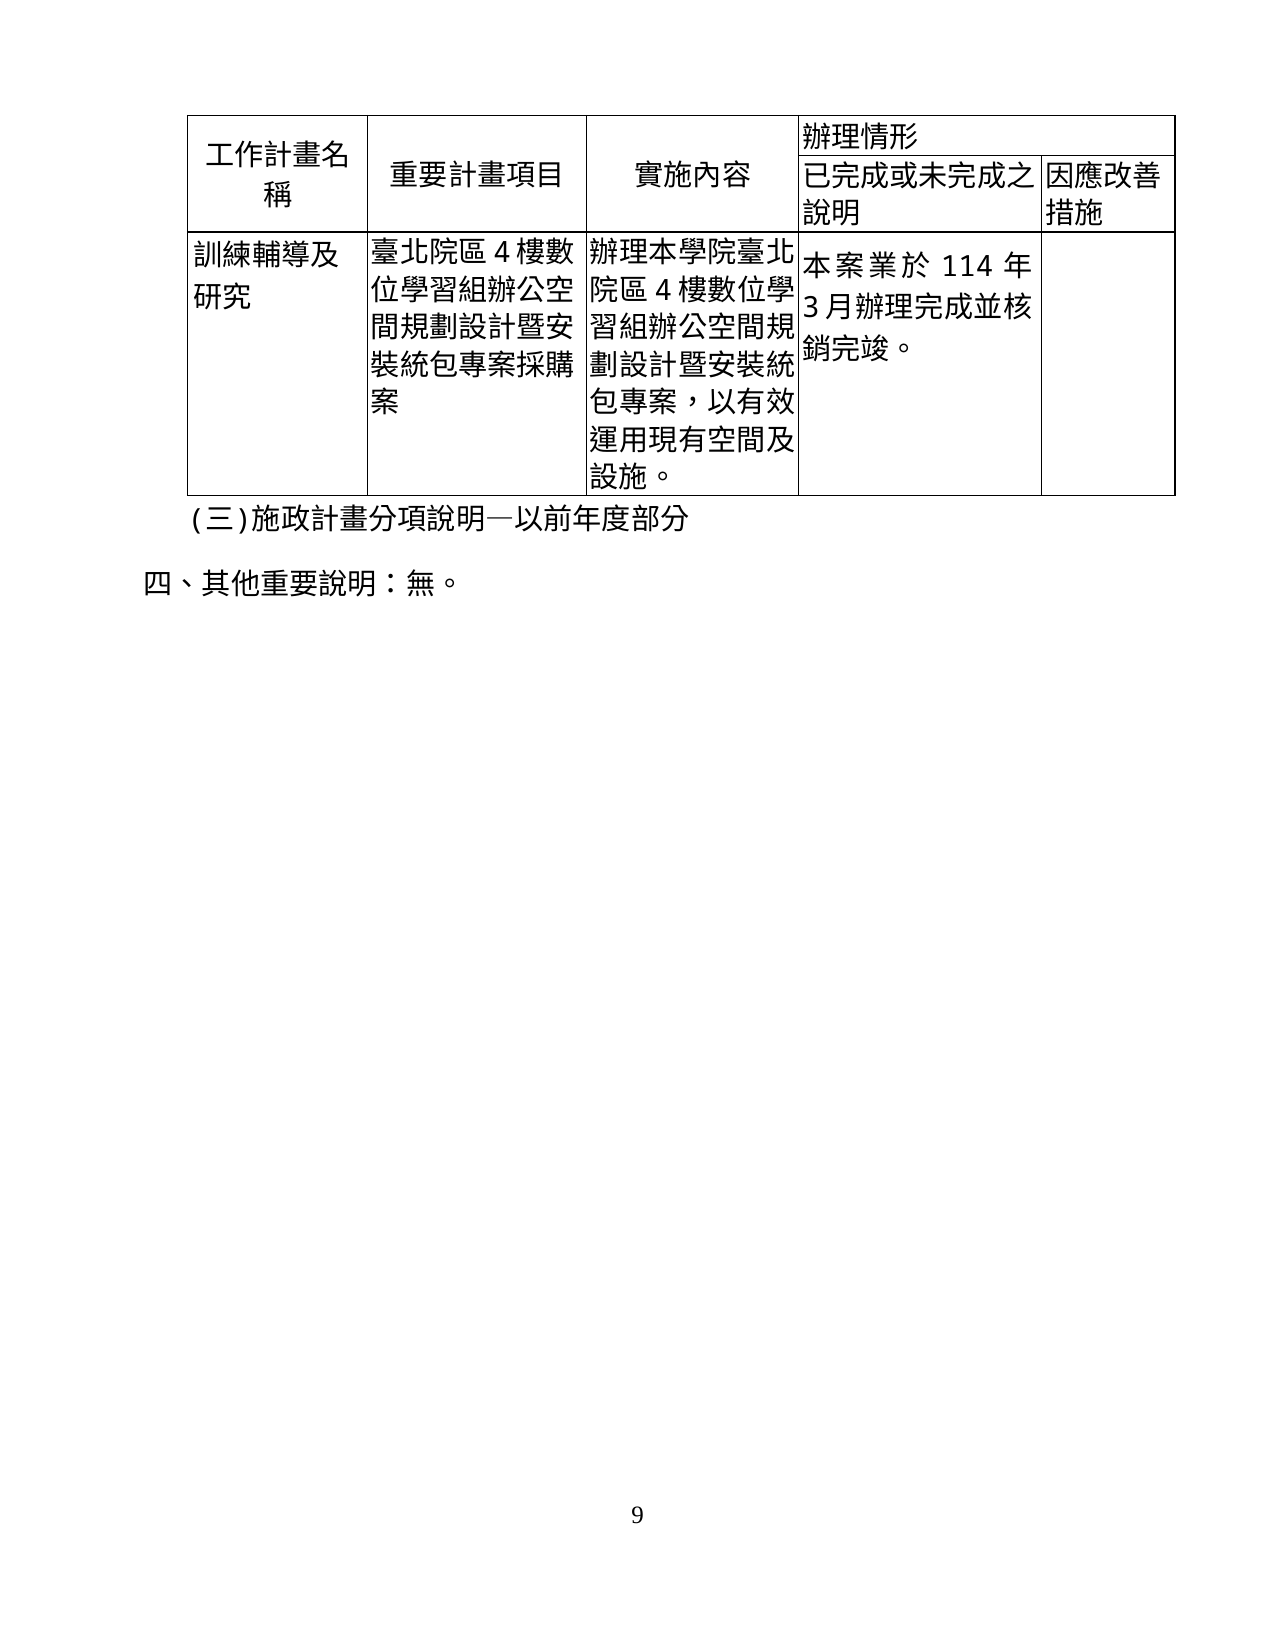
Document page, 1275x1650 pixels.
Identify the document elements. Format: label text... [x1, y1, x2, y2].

table_cell 訓練輔導及研究 [188, 233, 367, 495]
table_header 辦理情形 [799, 116, 1174, 155]
table_header 工作計畫名稱 [188, 116, 367, 231]
table_cell 臺北院區4樓數位學習組辦公空間規劃設計暨安裝統包專案採購案 [368, 233, 586, 495]
table_cell 本案業於114年3月辦理完成並核銷完竣。 [799, 233, 1041, 495]
table_cell 辦理本學院臺北院區4樓數位學習組辦公空間規劃設計暨安裝統包專案，以有效運用現有空間及設施。 [587, 233, 798, 495]
table_header 重要計畫項目 [368, 116, 586, 231]
text (三)施政計畫分項說明—以前年度部分 [187, 496, 1087, 538]
text 四、其他重要說明：無。 [143, 551, 1087, 605]
table_cell 因應改善措施 [1042, 156, 1174, 231]
table_cell 已完成或未完成之說明 [799, 156, 1041, 231]
table_header 實施內容 [587, 116, 798, 231]
table_cell [1042, 233, 1174, 495]
